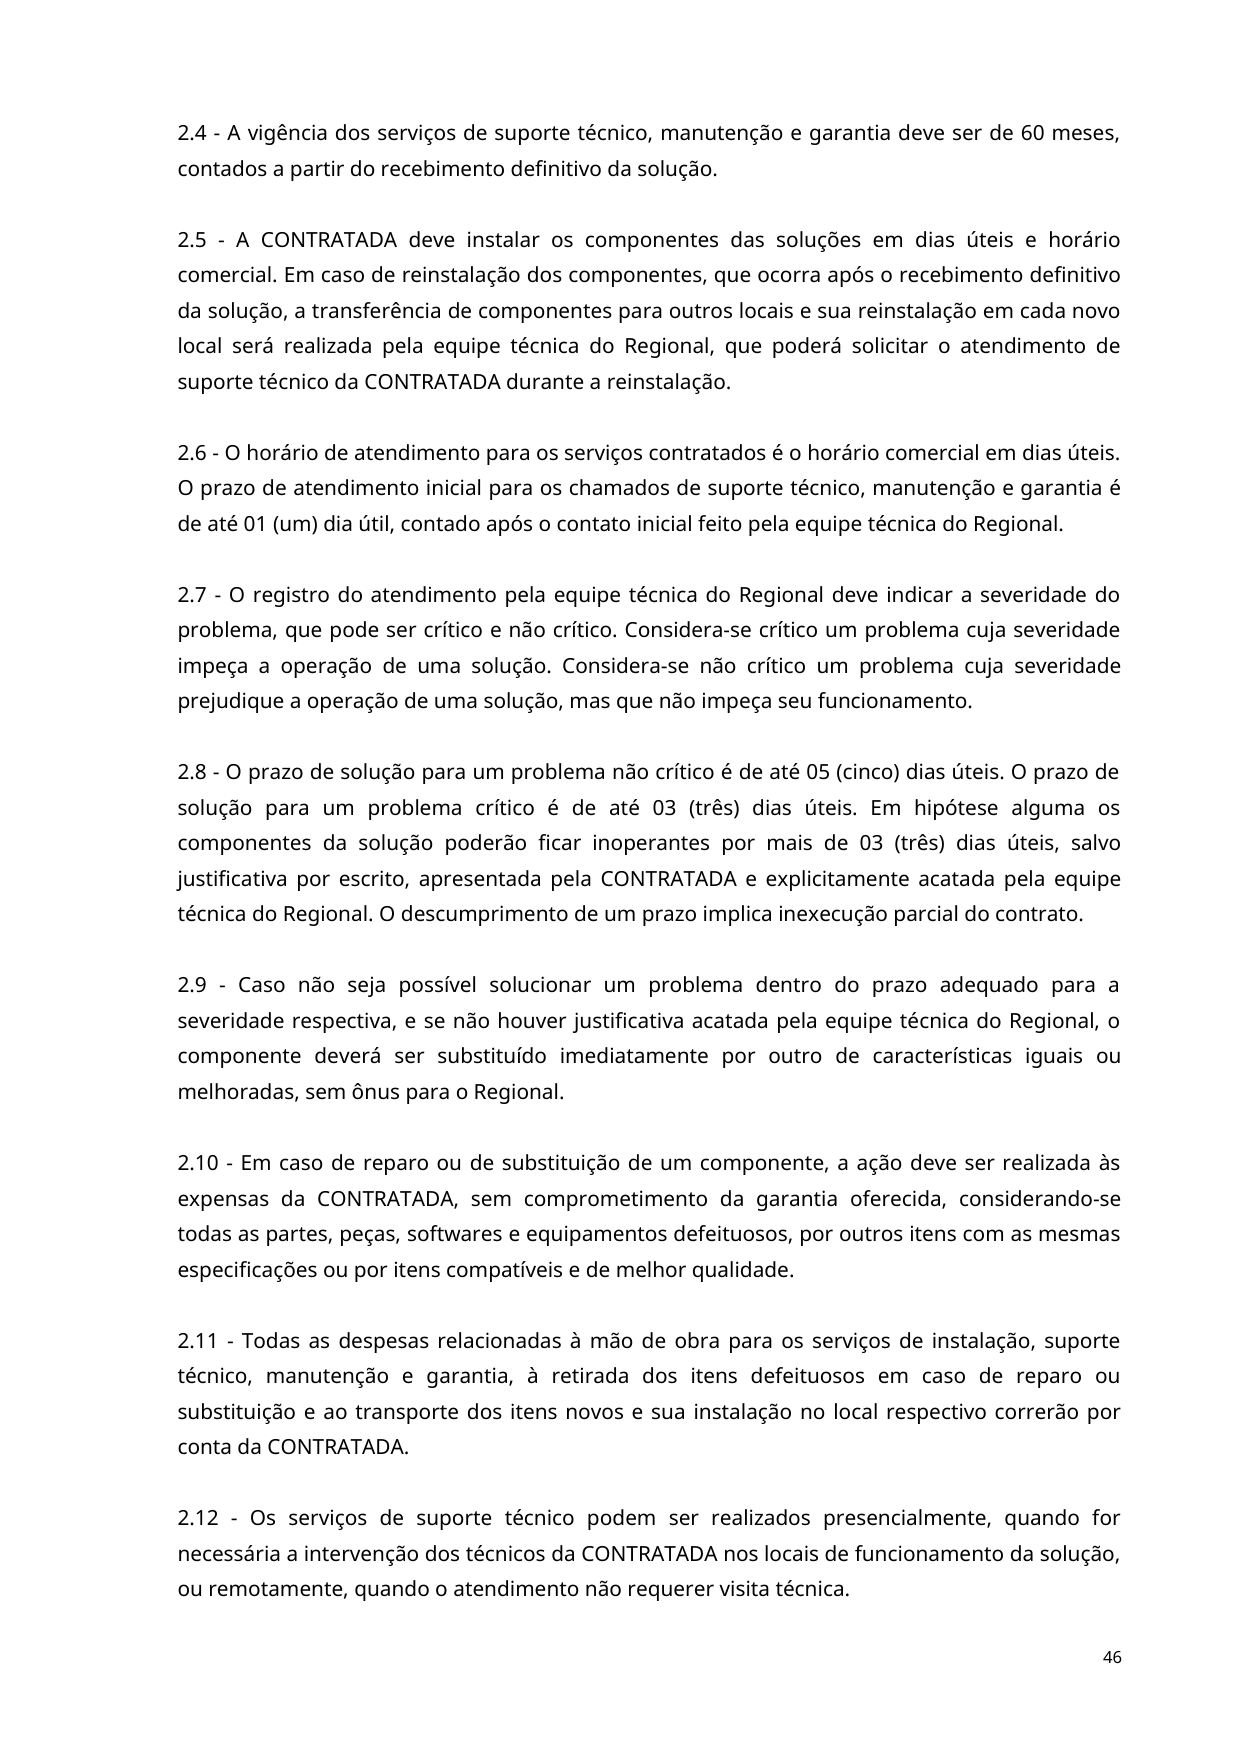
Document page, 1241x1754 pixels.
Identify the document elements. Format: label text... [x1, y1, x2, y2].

text 2.6 - O horário de atendimento para os serviços contratados é o horário comercial em dias úteis. O prazo de atendimento inicial para os chamados de suporte técnico, manutenção e garantia é de até 01 (um) dia útil, contado após o contato inicial feito pela equipe técnica do Regional. [177, 438, 1122, 537]
text 2.7 - O registro do atendimento pela equipe técnica do Regional deve indicar a severidade do problema, que pode ser crítico e não crítico. Considera-se crítico um problema cuja severidade impeça a operação de uma solução. Considera-se não crítico um problema cuja severidade prejudique a operação de uma solução, mas que não impeça seu funcionamento. [177, 580, 1122, 715]
text 2.9 - Caso não seja possível solucionar um problema dentro do prazo adequado para a severidade respectiva, e se não houver justificativa acatada pela equipe técnica do Regional, o componente deverá ser substituído imediatamente por outro de características iguais ou melhoradas, sem ônus para o Regional. [177, 971, 1122, 1106]
text 2.11 - Todas as despesas relacionadas à mão de obra para os serviços de instalação, suporte técnico, manutenção e garantia, à retirada dos itens defeituosos em caso de reparo ou substituição e ao transporte dos itens novos e sua instalação no local respectivo correrão por conta da CONTRATADA. [177, 1326, 1122, 1461]
text 2.5 - A CONTRATADA deve instalar os componentes das soluções em dias úteis e horário comercial. Em caso de reinstalação dos componentes, que ocorra após o recebimento definitivo da solução, a transferência de componentes para outros locais e sua reinstalação em cada novo local será realizada pela equipe técnica do Regional, que poderá solicitar o atendimento de suporte técnico da CONTRATADA durante a reinstalação. [177, 225, 1122, 395]
text 2.4 - A vigência dos serviços de suporte técnico, manutenção e garantia deve ser de 60 meses, contados a partir do recebimento definitivo da solução. [177, 118, 1122, 182]
text 2.8 - O prazo de solução para um problema não crítico é de até 05 (cinco) dias úteis. O prazo de solução para um problema crítico é de até 03 (três) dias úteis. Em hipótese alguma os componentes da solução poderão ficar inoperantes por mais de 03 (três) dias úteis, salvo justificativa por escrito, apresentada pela CONTRATADA e explicitamente acatada pela equipe técnica do Regional. O descumprimento de um prazo implica inexecução parcial do contrato. [177, 757, 1122, 928]
text 2.10 - Em caso de reparo ou de substituição de um componente, a ação deve ser realizada às expensas da CONTRATADA, sem comprometimento da garantia oferecida, considerando-se todas as partes, peças, softwares e equipamentos defeituosos, por outros itens com as mesmas especificações ou por itens compatíveis e de melhor qualidade. [177, 1148, 1122, 1283]
text 2.12 - Os serviços de suporte técnico podem ser realizados presencialmente, quando for necessária a intervenção dos técnicos da CONTRATADA nos locais de funcionamento da solução, ou remotamente, quando o atendimento não requerer visita técnica. [177, 1503, 1122, 1603]
